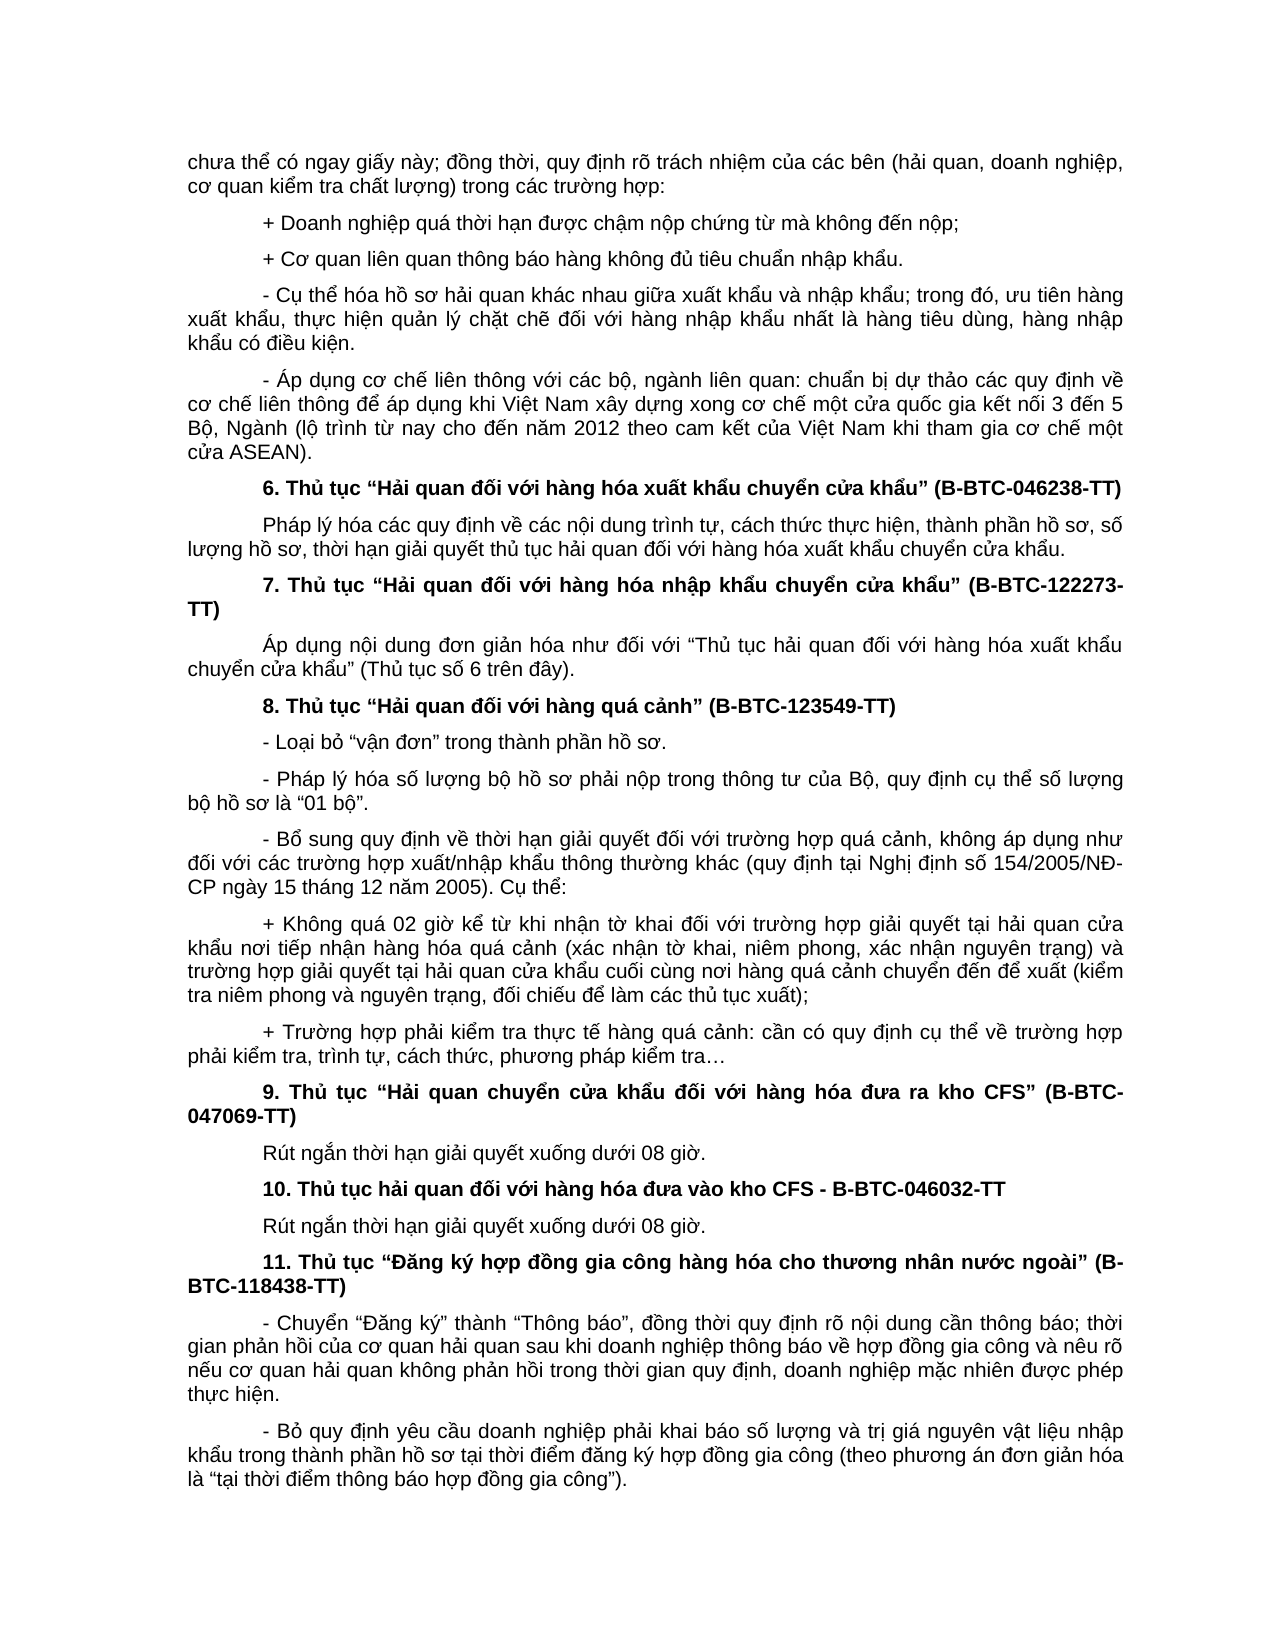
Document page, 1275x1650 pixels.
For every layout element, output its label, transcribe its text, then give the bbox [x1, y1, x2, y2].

text - Cụ thể hóa hồ sơ hải quan khác nhau giữa xuất khẩu và nhập khẩu; trong đó, ưu tiên hàng xuất khẩu, thực hiện quản lý chặt chẽ đối với hàng nhập khẩu nhất là hàng tiêu dùng, hàng nhập khẩu có điều kiện. [187, 283, 1125, 355]
text + Cơ quan liên quan thông báo hàng không đủ tiêu chuẩn nhập khẩu. [187, 247, 1125, 271]
text - Chuyển “Đăng ký” thành “Thông báo”, đồng thời quy định rõ nội dung cần thông báo; thời gian phản hồi của cơ quan hải quan sau khi doanh nghiệp thông báo về hợp đồng gia công và nêu rõ nếu cơ quan hải quan không phản hồi trong thời gian quy định, doanh nghiệp mặc nhiên được phép thực hiện. [187, 1310, 1125, 1406]
text - Loại bỏ “vận đơn” trong thành phần hồ sơ. [187, 730, 1125, 754]
text 10. Thủ tục hải quan đối với hàng hóa đưa vào kho CFS - B-BTC-046032-TT [187, 1177, 1125, 1201]
text 6. Thủ tục “Hải quan đối với hàng hóa xuất khẩu chuyển cửa khẩu” (B-BTC-046238-TT) [187, 476, 1125, 500]
text chưa thể có ngay giấy này; đồng thời, quy định rõ trách nhiệm của các bên (hải quan, doanh nghiệp, cơ quan kiểm tra chất lượng) trong các trường hợp: [187, 150, 1125, 198]
text Pháp lý hóa các quy định về các nội dung trình tự, cách thức thực hiện, thành phần hồ sơ, số lượng hồ sơ, thời hạn giải quyết thủ tục hải quan đối với hàng hóa xuất khẩu chuyển cửa khẩu. [187, 512, 1125, 560]
text Rút ngắn thời hạn giải quyết xuống dưới 08 giờ. [187, 1213, 1125, 1237]
text + Trường hợp phải kiểm tra thực tế hàng quá cảnh: cần có quy định cụ thể về trường hợp phải kiểm tra, trình tự, cách thức, phương pháp kiểm tra… [187, 1020, 1125, 1068]
text 9. Thủ tục “Hải quan chuyển cửa khẩu đối với hàng hóa đưa ra kho CFS” (B-BTC-047069-TT) [187, 1080, 1125, 1128]
text - Bổ sung quy định về thời hạn giải quyết đối với trường hợp quá cảnh, không áp dụng như đối với các trường hợp xuất/nhập khẩu thông thường khác (quy định tại Nghị định số 154/2005/NĐ-CP ngày 15 tháng 12 năm 2005). Cụ thể: [187, 827, 1125, 899]
text Áp dụng nội dung đơn giản hóa như đối với “Thủ tục hải quan đối với hàng hóa xuất khẩu chuyển cửa khẩu” (Thủ tục số 6 trên đây). [187, 633, 1125, 681]
text Rút ngắn thời hạn giải quyết xuống dưới 08 giờ. [187, 1141, 1125, 1164]
text 8. Thủ tục “Hải quan đối với hàng quá cảnh” (B-BTC-123549-TT) [187, 694, 1125, 718]
text + Doanh nghiệp quá thời hạn được chậm nộp chứng từ mà không đến nộp; [187, 210, 1125, 234]
text - Áp dụng cơ chế liên thông với các bộ, ngành liên quan: chuẩn bị dự thảo các quy định về cơ chế liên thông để áp dụng khi Việt Nam xây dựng xong cơ chế một cửa quốc gia kết nối 3 đến 5 Bộ, Ngành (lộ trình từ nay cho đến năm 2012 theo cam kết của Việt Nam khi tham gia cơ chế một cửa ASEAN). [187, 368, 1125, 463]
text 11. Thủ tục “Đăng ký hợp đồng gia công hàng hóa cho thương nhân nước ngoài” (B-BTC-118438-TT) [187, 1250, 1125, 1298]
text - Bỏ quy định yêu cầu doanh nghiệp phải khai báo số lượng và trị giá nguyên vật liệu nhập khẩu trong thành phần hồ sơ tại thời điểm đăng ký hợp đồng gia công (theo phương án đơn giản hóa là “tại thời điểm thông báo hợp đồng gia công”). [187, 1419, 1125, 1491]
text 7. Thủ tục “Hải quan đối với hàng hóa nhập khẩu chuyển cửa khẩu” (B-BTC-122273-TT) [187, 573, 1125, 621]
text - Pháp lý hóa số lượng bộ hồ sơ phải nộp trong thông tư của Bộ, quy định cụ thể số lượng bộ hồ sơ là “01 bộ”. [187, 767, 1125, 814]
text + Không quá 02 giờ kể từ khi nhận tờ khai đối với trường hợp giải quyết tại hải quan cửa khẩu nơi tiếp nhận hàng hóa quá cảnh (xác nhận tờ khai, niêm phong, xác nhận nguyên trạng) và trường hợp giải quyết tại hải quan cửa khẩu cuối cùng nơi hàng quá cảnh chuyển đến để xuất (kiểm tra niêm phong và nguyên trạng, đối chiếu để làm các thủ tục xuất); [187, 911, 1125, 1007]
